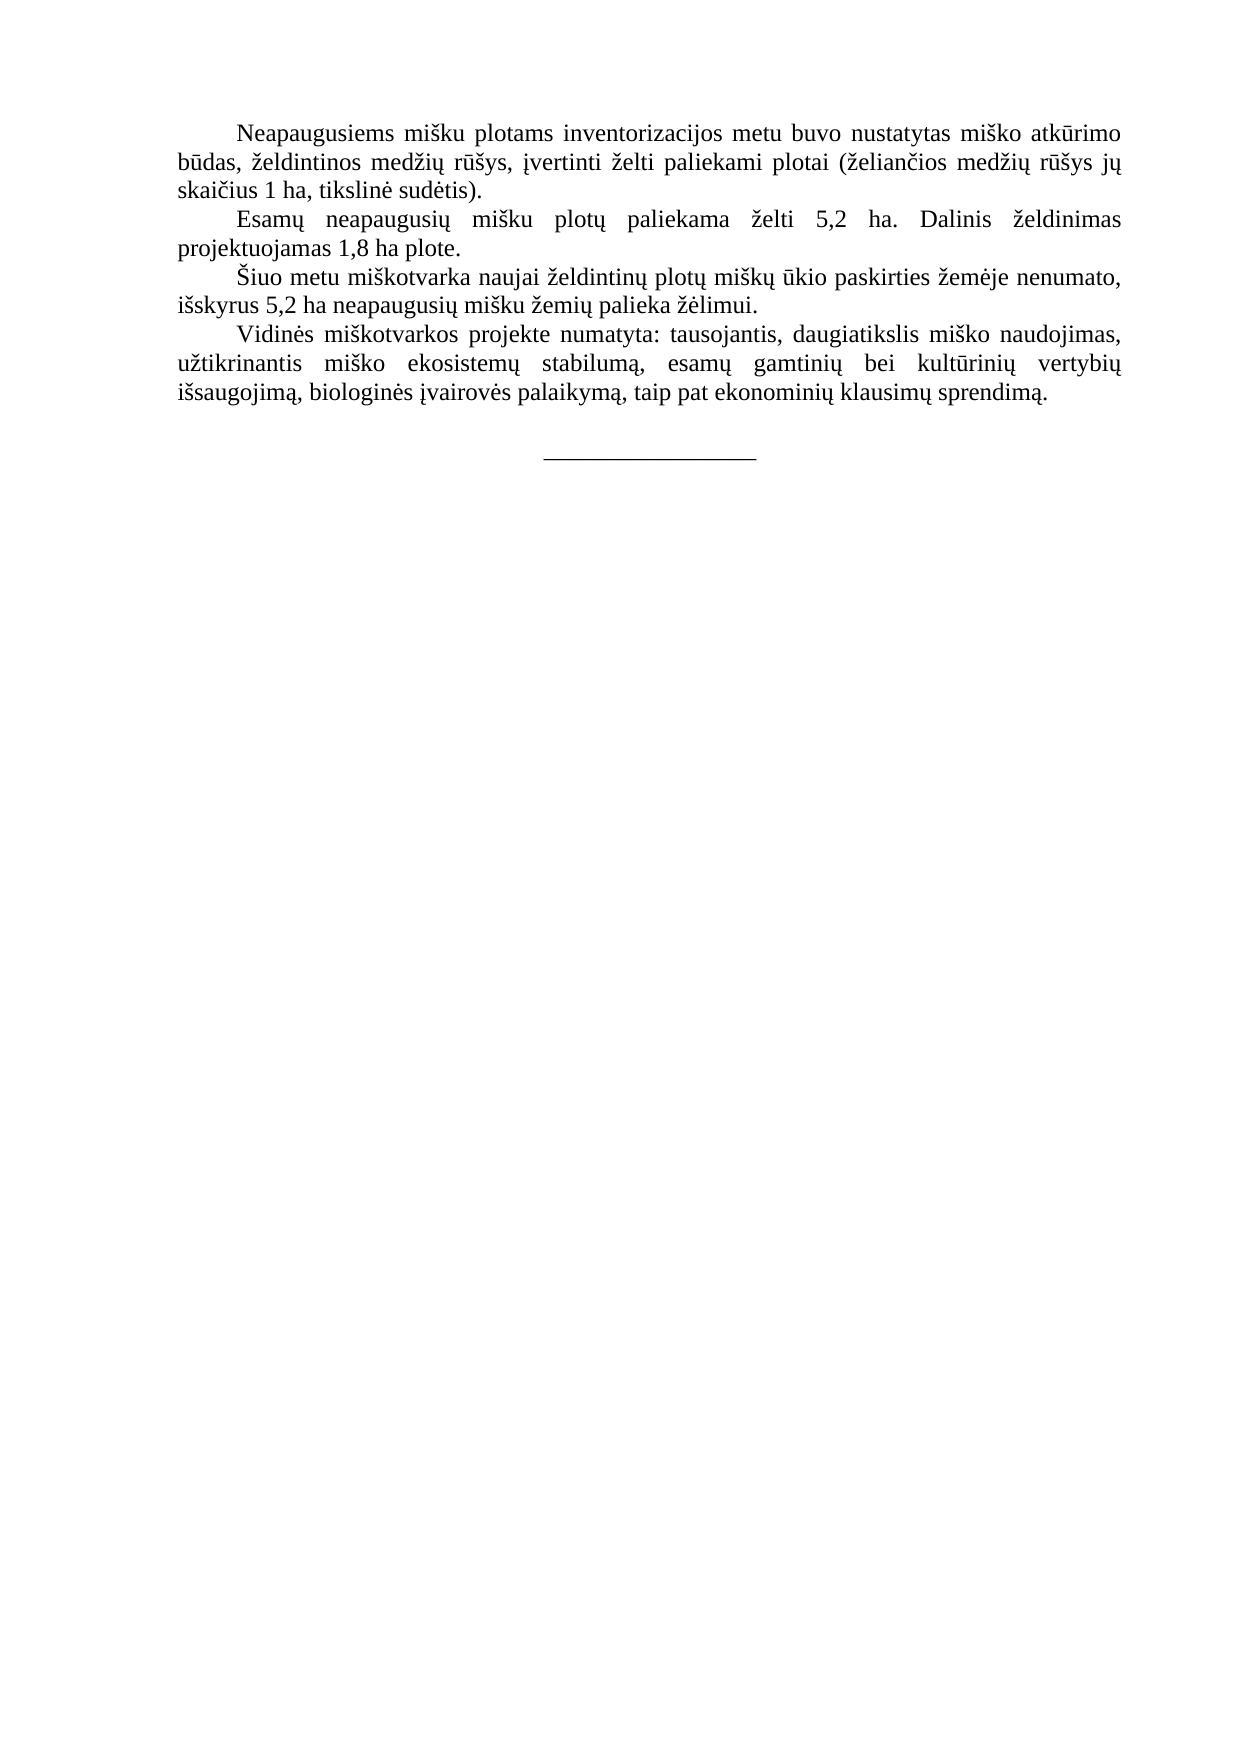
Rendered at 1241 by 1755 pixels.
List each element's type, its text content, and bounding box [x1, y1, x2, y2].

text Esamų neapaugusių mišku plotų paliekama želti 5,2 ha. Dalinis želdinimas projektuojamas 1,8 ha plote. [177, 204, 1122, 262]
text _________________ [177, 434, 1122, 463]
text Šiuo metu miškotvarka naujai želdintinų plotų miškų ūkio paskirties žemėje nenumato, išskyrus 5,2 ha neapaugusių mišku žemių palieka žėlimui. [177, 262, 1122, 319]
text Vidinės miškotvarkos projekte numatyta: tausojantis, daugiatikslis miško naudojimas, užtikrinantis miško ekosistemų stabilumą, esamų gamtinių bei kultūrinių vertybių išsaugojimą, biologinės įvairovės palaikymą, taip pat ekonominių klausimų sprendimą. [177, 319, 1122, 406]
text Neapaugusiems mišku plotams inventorizacijos metu buvo nustatytas miško atkūrimo būdas, želdintinos medžių rūšys, įvertinti želti paliekami plotai (želiančios medžių rūšys jų skaičius 1 ha, tikslinė sudėtis). [177, 118, 1122, 204]
